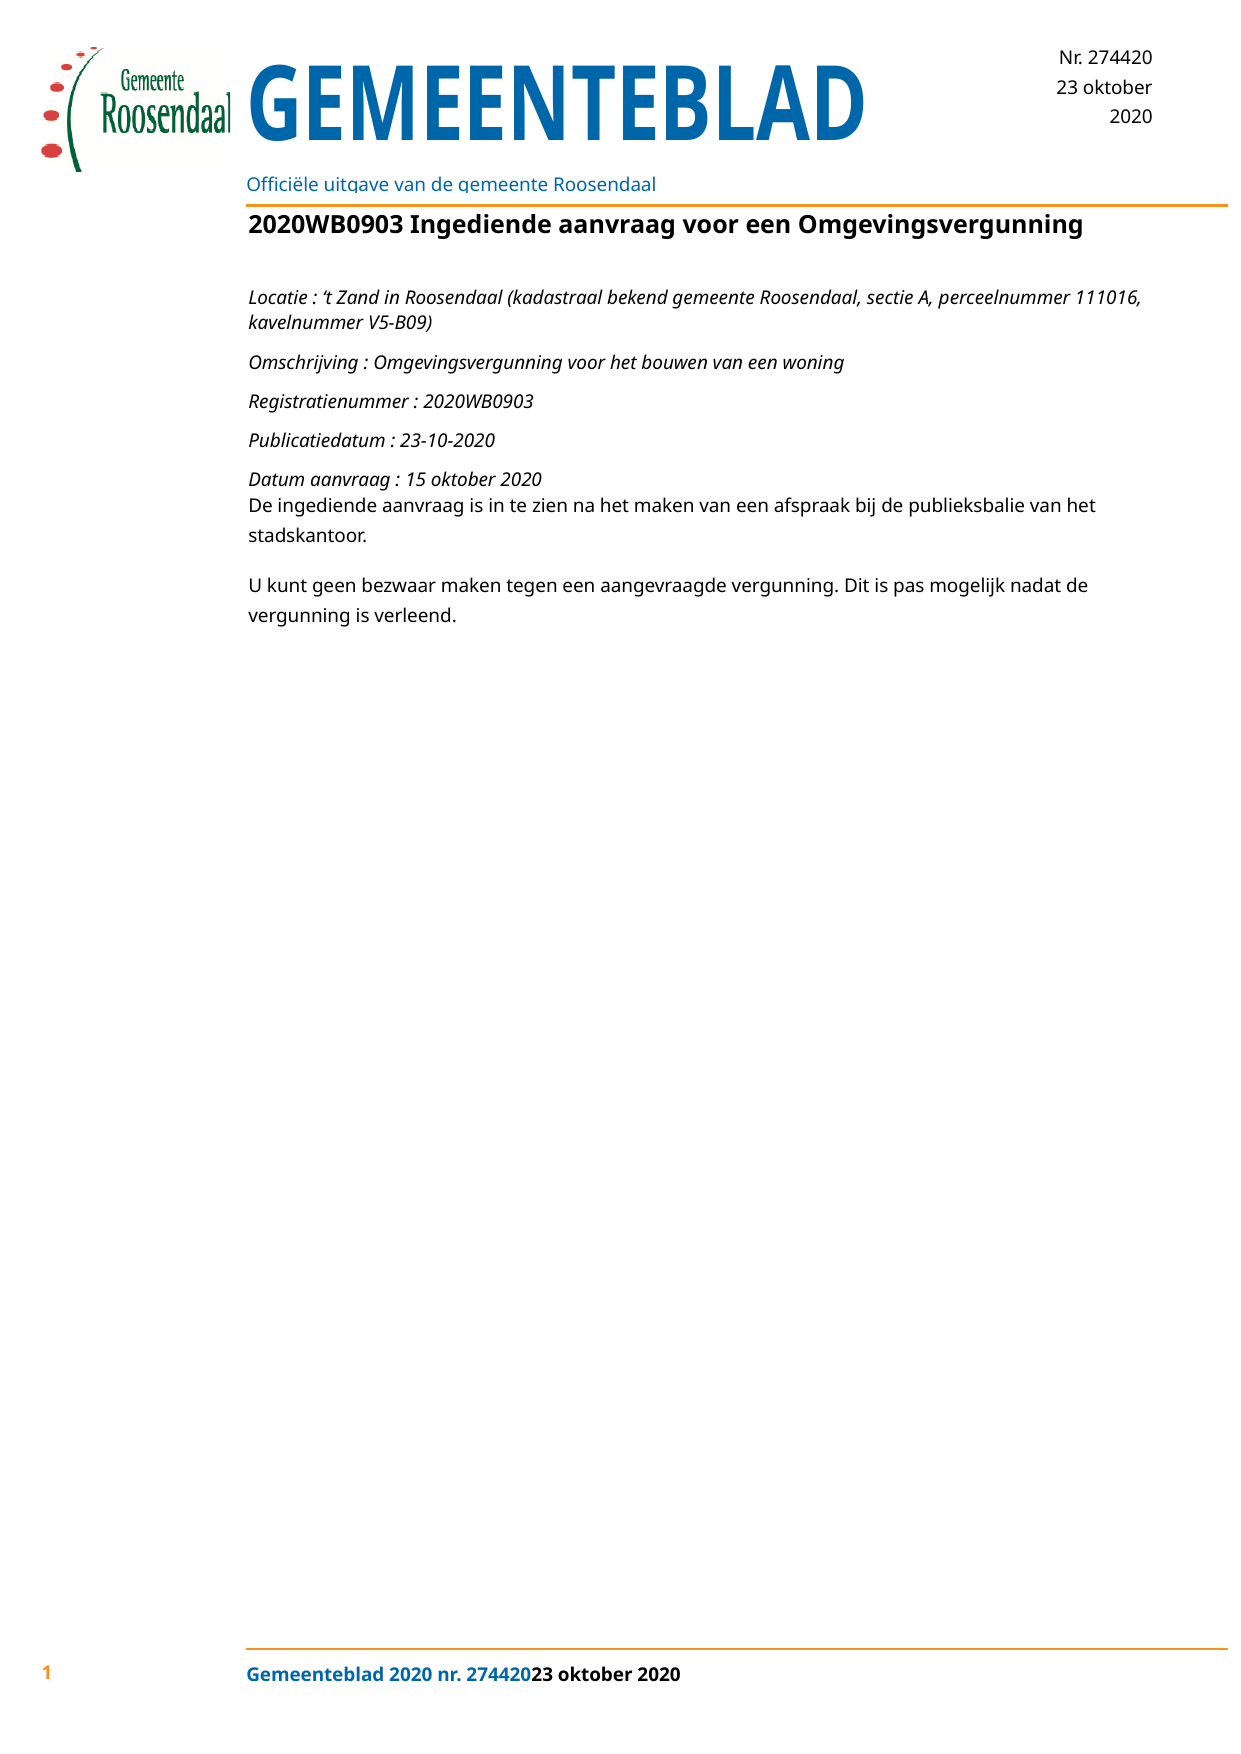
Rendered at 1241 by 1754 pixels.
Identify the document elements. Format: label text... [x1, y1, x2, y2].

text Registratienummer : 2020WB0903 [248, 388, 1152, 414]
text 2020WB0903 Ingediende aanvraag voor een Omgevingsvergunning [248, 207, 1152, 241]
text Publicatiedatum : 23-10-2020 [248, 427, 1152, 453]
text De ingediende aanvraag is in te zien na het maken van een afspraak bij de publieksbalie van het stadskantoor. [248, 492, 1152, 548]
text U kunt geen bezwaar maken tegen een aangevraagde vergunning. Dit is pas mogelijk nadat de vergunning is verleend. [248, 572, 1152, 628]
text Datum aanvraag : 15 oktober 2020 [248, 467, 1152, 492]
text Locatie : ‘t Zand in Roosendaal (kadastraal bekend gemeente Roosendaal, sectie A, perceelnummer 111016, kavelnummer V5-B09) [248, 284, 1152, 335]
text Omschrijving : Omgevingsvergunning voor het bouwen van een woning [248, 349, 1152, 374]
picture [41, 47, 231, 172]
